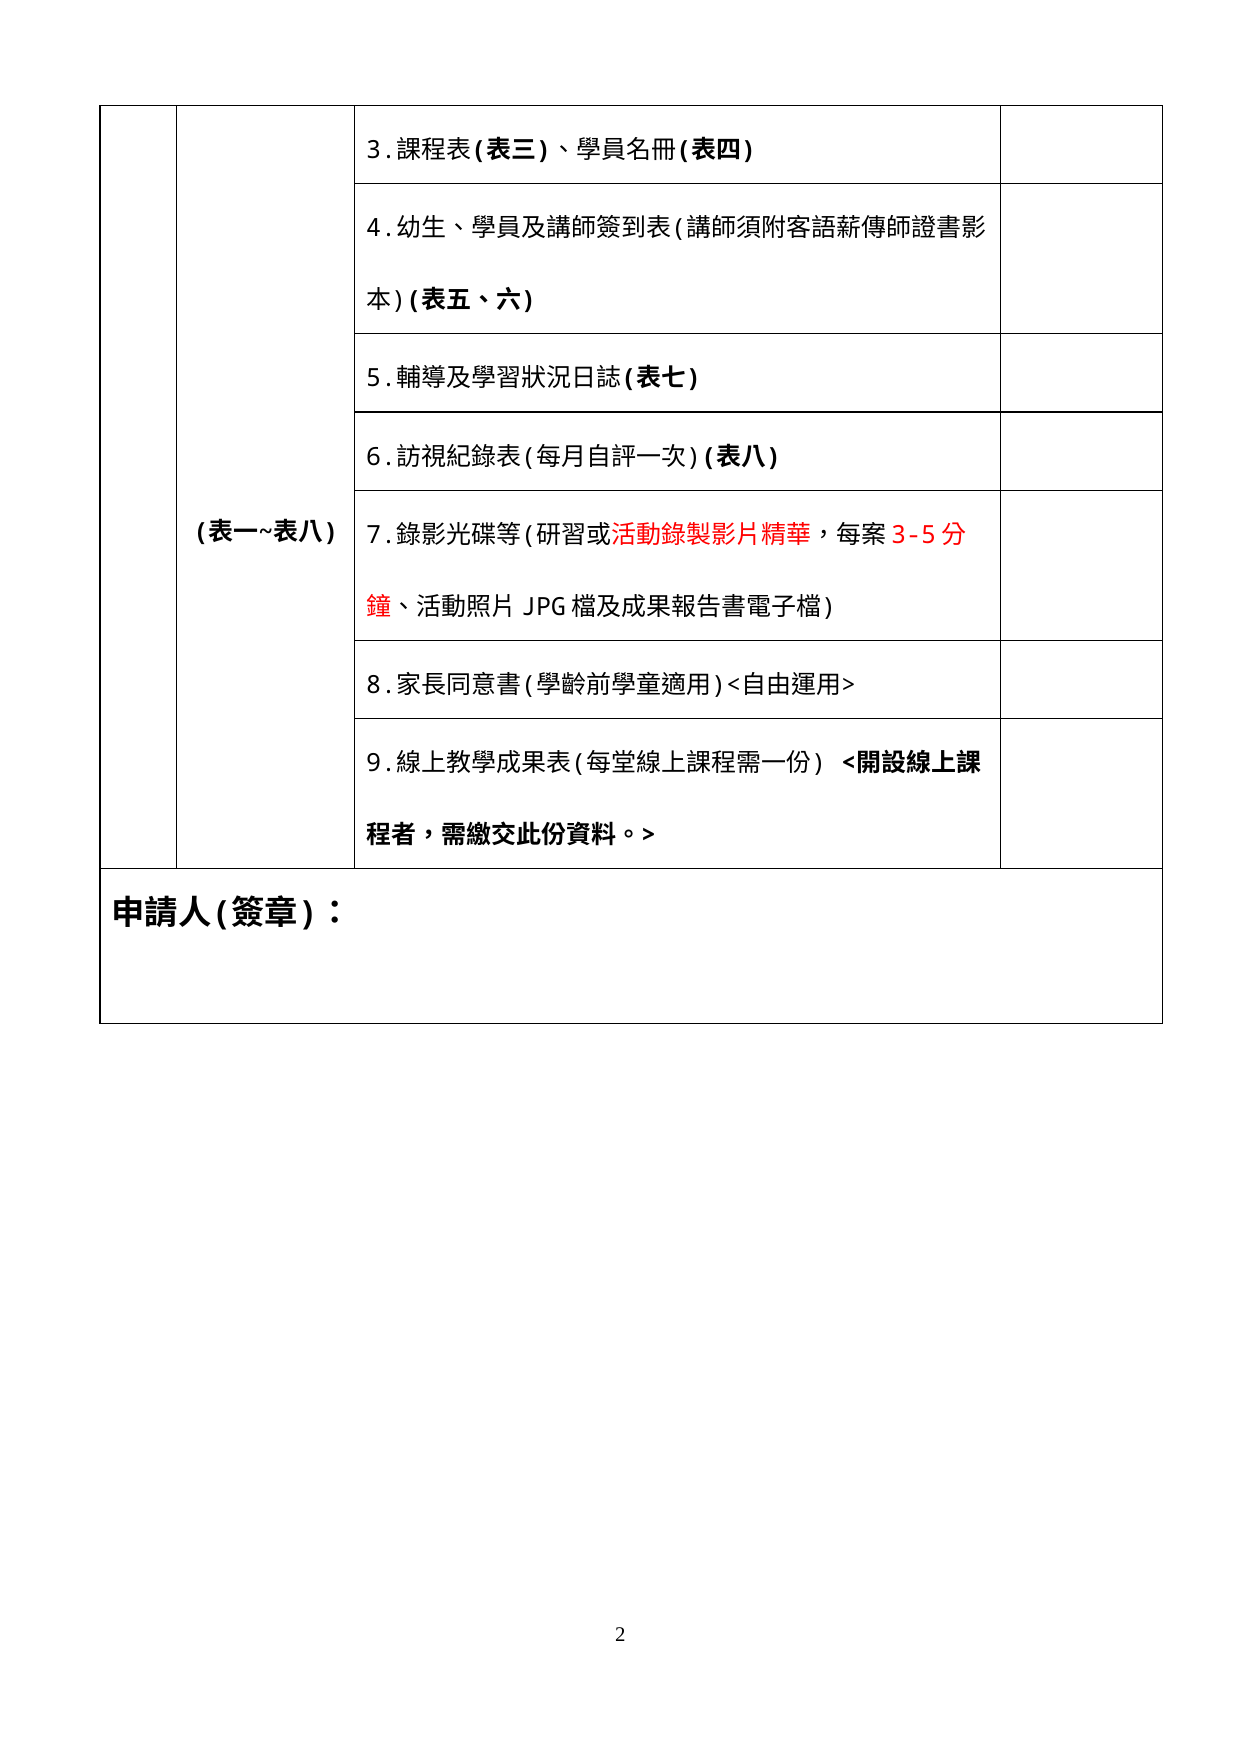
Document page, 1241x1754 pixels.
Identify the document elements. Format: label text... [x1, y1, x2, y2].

table_cell 9.線上教學成果表(每堂線上課程需一份) <開設線上課程者，需繳交此份資料。> [355, 719, 1000, 868]
table_cell [1001, 491, 1162, 639]
table_cell [101, 106, 176, 868]
table_cell 7.錄影光碟等(研習或活動錄製影片精華，每案3-5分鐘、活動照片JPG檔及成果報告書電子檔) [355, 491, 1000, 639]
table_cell [1001, 413, 1162, 489]
table_cell (表一~表八) [177, 106, 354, 868]
table_cell [1001, 184, 1162, 333]
table_cell 3.課程表(表三)、學員名冊(表四) [355, 106, 1000, 183]
table_cell 8.家長同意書(學齡前學童適用)<自由運用> [355, 641, 1000, 718]
table_cell 申請人(簽章)： [101, 869, 1162, 1023]
table_cell 5.輔導及學習狀況日誌(表七) [355, 334, 1000, 411]
table_cell 4.幼生、學員及講師簽到表(講師須附客語薪傳師證書影本)(表五、六) [355, 184, 1000, 333]
table_cell [1001, 106, 1162, 183]
table_cell [1001, 719, 1162, 868]
table_cell [1001, 641, 1162, 718]
table_cell 6.訪視紀錄表(每月自評一次)(表八) [355, 413, 1000, 489]
table_cell [1001, 334, 1162, 411]
